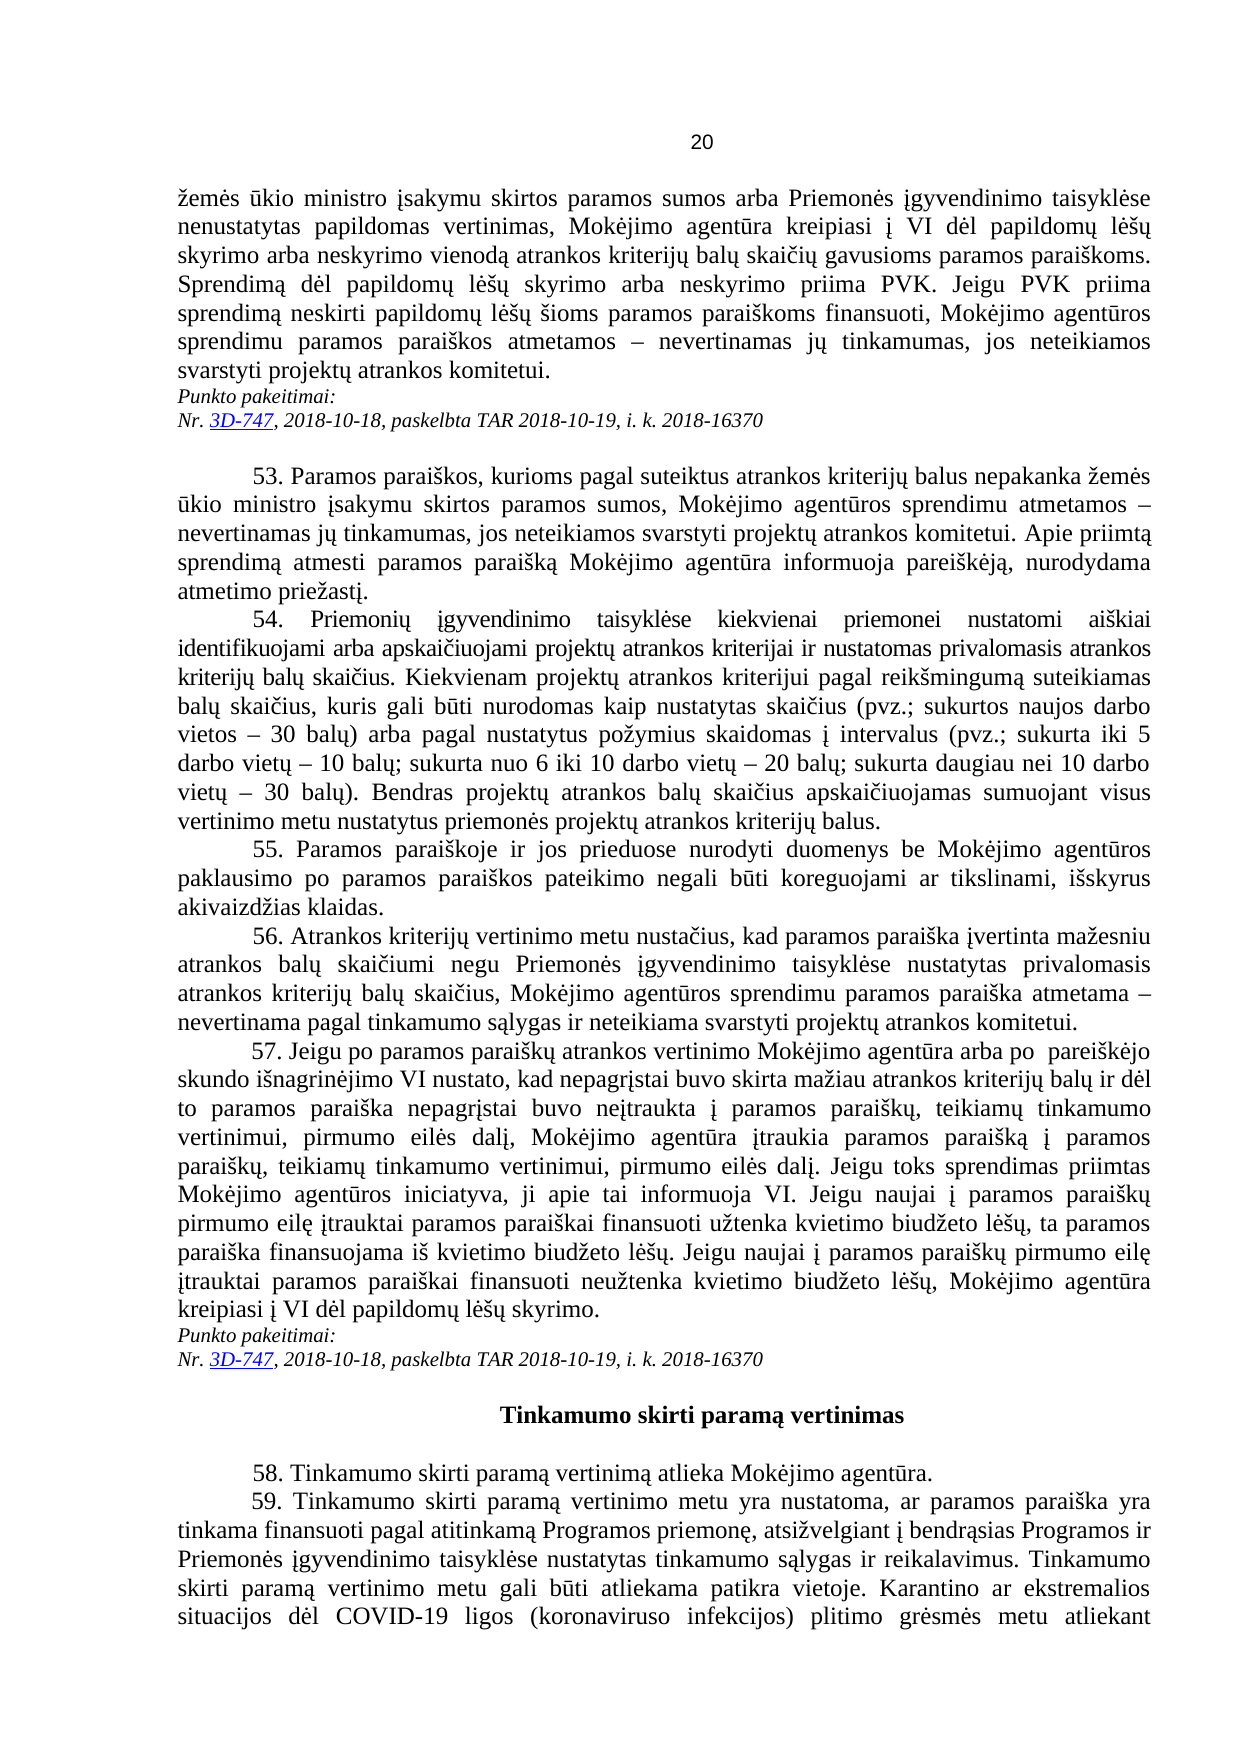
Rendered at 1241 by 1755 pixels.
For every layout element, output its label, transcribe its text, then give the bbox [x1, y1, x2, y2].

text Punkto pakeitimai: [177, 384, 1152, 408]
text 57. Jeigu po paramos paraiškų atrankos vertinimo Mokėjimo agentūra arba po pareiškėjo skundo išnagrinėjimo VI nustato, kad nepagrįstai buvo skirta mažiau atrankos kriterijų balų ir dėl to paramos paraiška nepagrįstai buvo neįtraukta į paramos paraiškų, teikiamų tinkamumo vertinimui, pirmumo eilės dalį, Mokėjimo agentūra įtraukia paramos paraišką į paramos paraiškų, teikiamų tinkamumo vertinimui, pirmumo eilės dalį. Jeigu toks sprendimas priimtas Mokėjimo agentūros iniciatyva, ji apie tai informuoja VI. Jeigu naujai į paramos paraiškų pirmumo eilę įtrauktai paramos paraiškai finansuoti užtenka kvietimo biudžeto lėšų, ta paramos paraiška finansuojama iš kvietimo biudžeto lėšų. Jeigu naujai į paramos paraiškų pirmumo eilę įtrauktai paramos paraiškai finansuoti neužtenka kvietimo biudžeto lėšų, Mokėjimo agentūra kreipiasi į VI dėl papildomų lėšų skyrimo. [177, 1036, 1152, 1323]
text žemės ūkio ministro įsakymu skirtos paramos sumos arba Priemonės įgyvendinimo taisyklėse nenustatytas papildomas vertinimas, Mokėjimo agentūra kreipiasi į VI dėl papildomų lėšų skyrimo arba neskyrimo vienodą atrankos kriterijų balų skaičių gavusioms paramos paraiškoms. Sprendimą dėl papildomų lėšų skyrimo arba neskyrimo priima PVK. Jeigu PVK priima sprendimą neskirti papildomų lėšų šioms paramos paraiškoms finansuoti, Mokėjimo agentūros sprendimu paramos paraiškos atmetamos – nevertinamas jų tinkamumas, jos neteikiamos svarstyti projektų atrankos komitetui. [177, 183, 1152, 384]
text Tinkamumo skirti paramą vertinimas [177, 1400, 1152, 1429]
text 59. Tinkamumo skirti paramą vertinimo metu yra nustatoma, ar paramos paraiška yra tinkama finansuoti pagal atitinkamą Programos priemonę, atsižvelgiant į bendrąsias Programos ir Priemonės įgyvendinimo taisyklėse nustatytas tinkamumo sąlygas ir reikalavimus. Tinkamumo skirti paramą vertinimo metu gali būti atliekama patikra vietoje. Karantino ar ekstremalios situacijos dėl COVID-19 ligos (koronaviruso infekcijos) plitimo grėsmės metu atliekant [177, 1486, 1152, 1630]
text 55. Paramos paraiškoje ir jos prieduose nurodyti duomenys be Mokėjimo agentūros paklausimo po paramos paraiškos pateikimo negali būti koreguojami ar tikslinami, išskyrus akivaizdžias klaidas. [177, 834, 1152, 921]
text 54. Priemonių įgyvendinimo taisyklėse kiekvienai priemonei nustatomi aiškiai identifikuojami arba apskaičiuojami projektų atrankos kriterijai ir nustatomas privalomasis atrankos kriterijų balų skaičius. Kiekvienam projektų atrankos kriterijui pagal reikšmingumą suteikiamas balų skaičius, kuris gali būti nurodomas kaip nustatytas skaičius (pvz.; sukurtos naujos darbo vietos – 30 balų) arba pagal nustatytus požymius skaidomas į intervalus (pvz.; sukurta iki 5 darbo vietų – 10 balų; sukurta nuo 6 iki 10 darbo vietų – 20 balų; sukurta daugiau nei 10 darbo vietų – 30 balų). Bendras projektų atrankos balų skaičius apskaičiuojamas sumuojant visus vertinimo metu nustatytus priemonės projektų atrankos kriterijų balus. [177, 604, 1152, 834]
text 53. Paramos paraiškos, kurioms pagal suteiktus atrankos kriterijų balus nepakanka žemės ūkio ministro įsakymu skirtos paramos sumos, Mokėjimo agentūros sprendimu atmetamos – nevertinamas jų tinkamumas, jos neteikiamos svarstyti projektų atrankos komitetui. Apie priimtą sprendimą atmesti paramos paraišką Mokėjimo agentūra informuoja pareiškėją, nurodydama atmetimo priežastį. [177, 461, 1152, 604]
text 58. Tinkamumo skirti paramą vertinimą atlieka Mokėjimo agentūra. [177, 1458, 1152, 1486]
text Nr. 3D-747, 2018-10-18, paskelbta TAR 2018-10-19, i. k. 2018-16370 [177, 1347, 1152, 1371]
text Punkto pakeitimai: [177, 1323, 1152, 1347]
text Nr. 3D-747, 2018-10-18, paskelbta TAR 2018-10-19, i. k. 2018-16370 [177, 408, 1152, 432]
text 56. Atrankos kriterijų vertinimo metu nustačius, kad paramos paraiška įvertinta mažesniu atrankos balų skaičiumi negu Priemonės įgyvendinimo taisyklėse nustatytas privalomasis atrankos kriterijų balų skaičius, Mokėjimo agentūros sprendimu paramos paraiška atmetama – nevertinama pagal tinkamumo sąlygas ir neteikiama svarstyti projektų atrankos komitetui. [177, 921, 1152, 1036]
